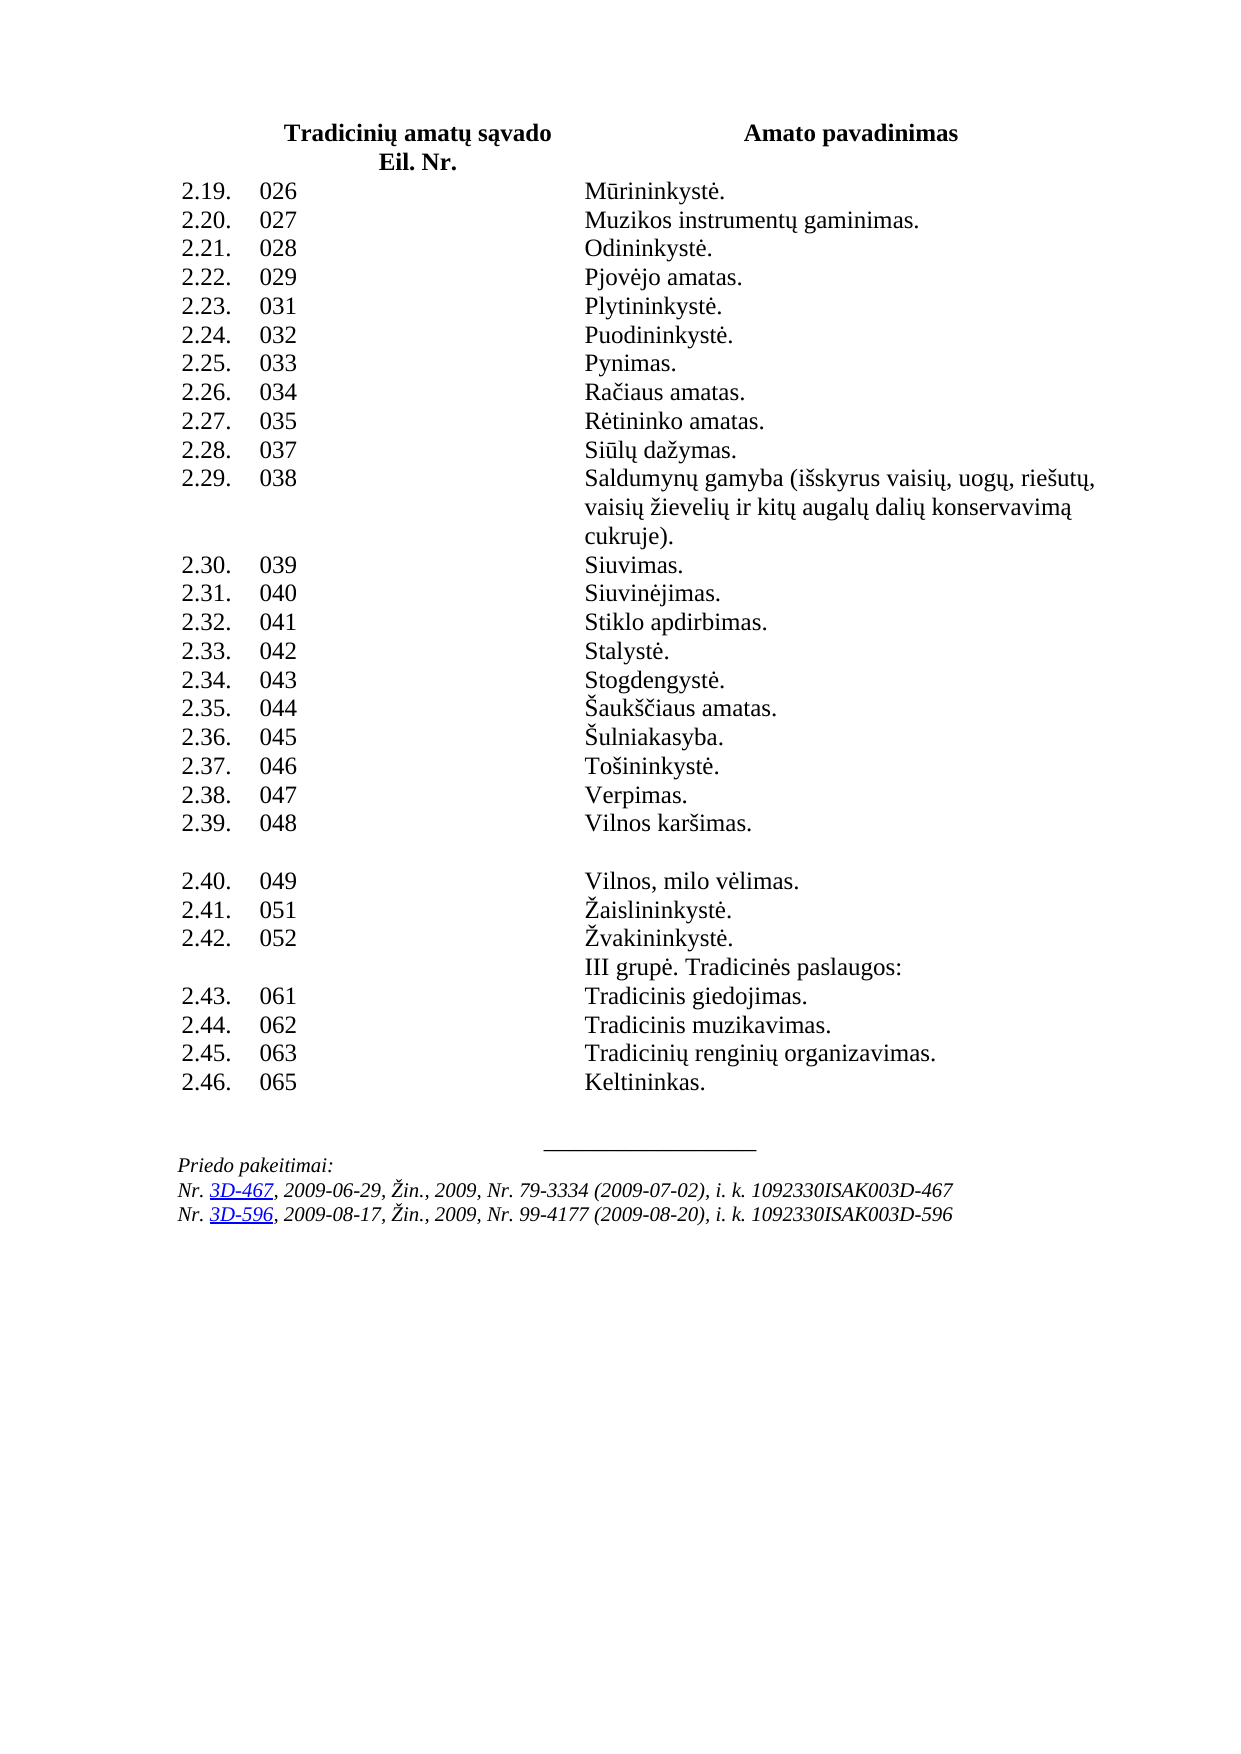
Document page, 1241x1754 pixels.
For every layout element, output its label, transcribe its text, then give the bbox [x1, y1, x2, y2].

table_header Amato pavadinimas [580, 118, 1122, 176]
table_cell 042 [255, 636, 580, 665]
table_cell 2.25. [177, 349, 255, 377]
table_cell Saldumynų gamyba (išskyrus vaisių, uogų, riešutų, vaisių žievelių ir kitų augalų dalių konservavimą cukruje). [580, 464, 1122, 550]
table_cell Odininkystė. [580, 234, 1122, 262]
table_cell 034 [255, 377, 580, 406]
table_cell 044 [255, 694, 580, 722]
table_cell 026 [255, 176, 580, 205]
table_cell 2.27. [177, 406, 255, 435]
table_cell 035 [255, 406, 580, 435]
table_cell Žaislininkystė. [580, 895, 1122, 923]
table_cell 038 [255, 464, 580, 550]
table_cell Mūrininkystė. [580, 176, 1122, 205]
table_cell 2.21. [177, 234, 255, 262]
table_cell Stogdengystė. [580, 665, 1122, 693]
table_cell 062 [255, 1010, 580, 1038]
table_cell 052 [255, 924, 580, 952]
table_cell 2.35. [177, 694, 255, 722]
table_cell [255, 952, 580, 981]
table_cell Šaukščiaus amatas. [580, 694, 1122, 722]
table_cell 2.26. [177, 377, 255, 406]
text _________________ [177, 1125, 1122, 1153]
table_cell 065 [255, 1067, 580, 1096]
table_cell 2.40. [177, 866, 255, 895]
table_cell Siuvimas. [580, 550, 1122, 578]
table_cell 2.32. [177, 607, 255, 636]
table_cell Stiklo apdirbimas. [580, 607, 1122, 636]
table_cell 032 [255, 320, 580, 348]
table_cell 063 [255, 1039, 580, 1067]
table_cell Šulniakasyba. [580, 722, 1122, 751]
table_cell Tradicinis giedojimas. [580, 981, 1122, 1010]
table_cell 2.30. [177, 550, 255, 578]
table_cell Žvakininkystė. [580, 924, 1122, 952]
text Priedo pakeitimai: [177, 1153, 1122, 1177]
table_cell [177, 952, 255, 981]
table_cell 041 [255, 607, 580, 636]
table_cell 047 [255, 780, 580, 808]
table_cell 2.36. [177, 722, 255, 751]
table_cell 049 [255, 866, 580, 895]
table_cell Vilnos, milo vėlimas. [580, 866, 1122, 895]
table_cell 2.43. [177, 981, 255, 1010]
table_cell Siūlų dažymas. [580, 435, 1122, 463]
table_cell 045 [255, 722, 580, 751]
table_cell 2.24. [177, 320, 255, 348]
table_header [177, 118, 255, 176]
table_cell 029 [255, 262, 580, 291]
table_cell Rėtininko amatas. [580, 406, 1122, 435]
table_cell 061 [255, 981, 580, 1010]
text Nr. 3D-467, 2009-06-29, Žin., 2009, Nr. 79-3334 (2009-07-02), i. k. 1092330ISAK003D-467 [177, 1177, 1122, 1202]
table_cell 040 [255, 579, 580, 607]
table_cell 2.29. [177, 464, 255, 550]
table_cell 028 [255, 234, 580, 262]
table_cell Keltininkas. [580, 1067, 1122, 1096]
table_cell 031 [255, 291, 580, 320]
table_cell 2.20. [177, 205, 255, 233]
table_cell Stalystė. [580, 636, 1122, 665]
table_cell 2.34. [177, 665, 255, 693]
table_cell Siuvinėjimas. [580, 579, 1122, 607]
table_cell Račiaus amatas. [580, 377, 1122, 406]
table_cell Muzikos instrumentų gaminimas. [580, 205, 1122, 233]
table_cell 2.44. [177, 1010, 255, 1038]
table_cell 046 [255, 751, 580, 780]
text Nr. 3D-596, 2009-08-17, Žin., 2009, Nr. 99-4177 (2009-08-20), i. k. 1092330ISAK003D-596 [177, 1202, 1122, 1226]
table_cell Pjovėjo amatas. [580, 262, 1122, 291]
table_cell 048 [255, 809, 580, 866]
table_cell 2.41. [177, 895, 255, 923]
table_cell 2.39. [177, 809, 255, 866]
table_cell 2.37. [177, 751, 255, 780]
table_cell 043 [255, 665, 580, 693]
table_cell 2.42. [177, 924, 255, 952]
table_cell 039 [255, 550, 580, 578]
table_cell III grupė. Tradicinės paslaugos: [580, 952, 1122, 981]
table_cell 2.33. [177, 636, 255, 665]
table_cell 033 [255, 349, 580, 377]
table_cell 2.46. [177, 1067, 255, 1096]
table_cell Tradicinis muzikavimas. [580, 1010, 1122, 1038]
table_cell 2.38. [177, 780, 255, 808]
table_cell Puodininkystė. [580, 320, 1122, 348]
table_cell 2.28. [177, 435, 255, 463]
table_cell 2.22. [177, 262, 255, 291]
table_cell 2.23. [177, 291, 255, 320]
table_cell Pynimas. [580, 349, 1122, 377]
table_cell Vilnos karšimas. [580, 809, 1122, 866]
table_cell Verpimas. [580, 780, 1122, 808]
table_cell Plytininkystė. [580, 291, 1122, 320]
table_cell 037 [255, 435, 580, 463]
table_cell 2.31. [177, 579, 255, 607]
table_cell Tošininkystė. [580, 751, 1122, 780]
table_cell Tradicinių renginių organizavimas. [580, 1039, 1122, 1067]
table_header Tradicinių amatų sąvado Eil. Nr. [255, 118, 580, 176]
table_cell 2.19. [177, 176, 255, 205]
table_cell 051 [255, 895, 580, 923]
table_cell 027 [255, 205, 580, 233]
table_cell 2.45. [177, 1039, 255, 1067]
